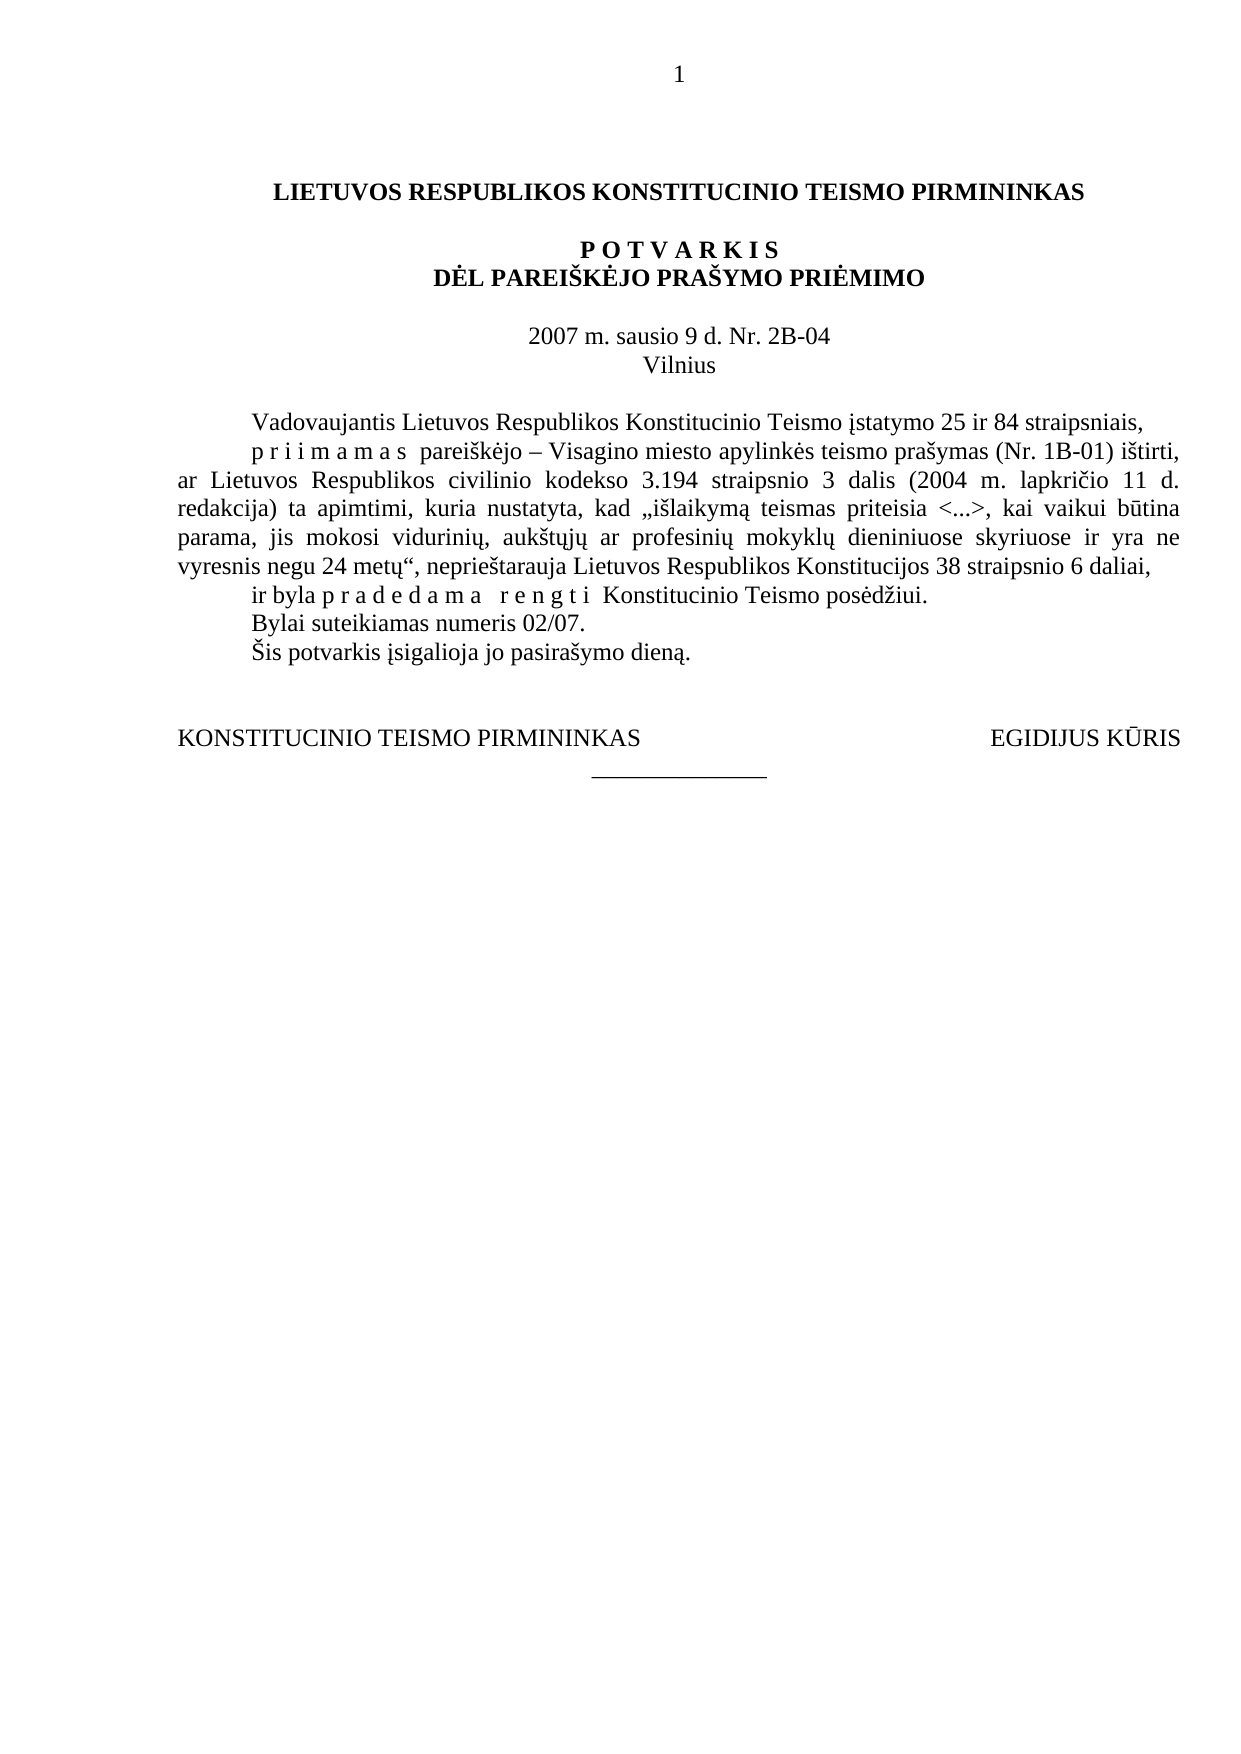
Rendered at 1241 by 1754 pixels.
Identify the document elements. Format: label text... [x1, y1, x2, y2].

text Vilnius [177, 350, 1181, 378]
text P O T V A R K I S [177, 235, 1181, 263]
text KONSTITUCINIO TEISMO PIRMININKAS EGIDIJUS KŪRIS [177, 723, 1181, 752]
text ir byla pradedama rengti Konstitucinio Teismo posėdžiui. [177, 580, 1181, 608]
text Vadovaujantis Lietuvos Respublikos Konstitucinio Teismo įstatymo 25 ir 84 straipsniais, [177, 407, 1181, 436]
text ______________ [177, 752, 1181, 781]
text 2007 m. sausio 9 d. Nr. 2B-04 [177, 321, 1181, 350]
text LIETUVOS RESPUBLIKOS KONSTITUCINIO TEISMO PIRMININKAS [177, 177, 1181, 206]
text priimamas pareiškėjo – Visagino miesto apylinkės teismo prašymas (Nr. 1B-01) ištirti, ar Lietuvos Respublikos civilinio kodekso 3.194 straipsnio 3 dalis (2004 m. lapkričio 11 d. redakcija) ta apimtimi, kuria nustatyta, kad „išlaikymą teismas priteisia <...>, kai vaikui būtina parama, jis mokosi vidurinių, aukštųjų ar profesinių mokyklų dieniniuose skyriuose ir yra ne vyresnis negu 24 metų“, neprieštarauja Lietuvos Respublikos Konstitucijos 38 straipsnio 6 daliai, [177, 436, 1181, 580]
text DĖL PAREIŠKĖJO PRAŠYMO PRIĖMIMO [177, 263, 1181, 292]
text Bylai suteikiamas numeris 02/07. [177, 608, 1181, 637]
text Šis potvarkis įsigalioja jo pasirašymo dieną. [177, 637, 1181, 666]
